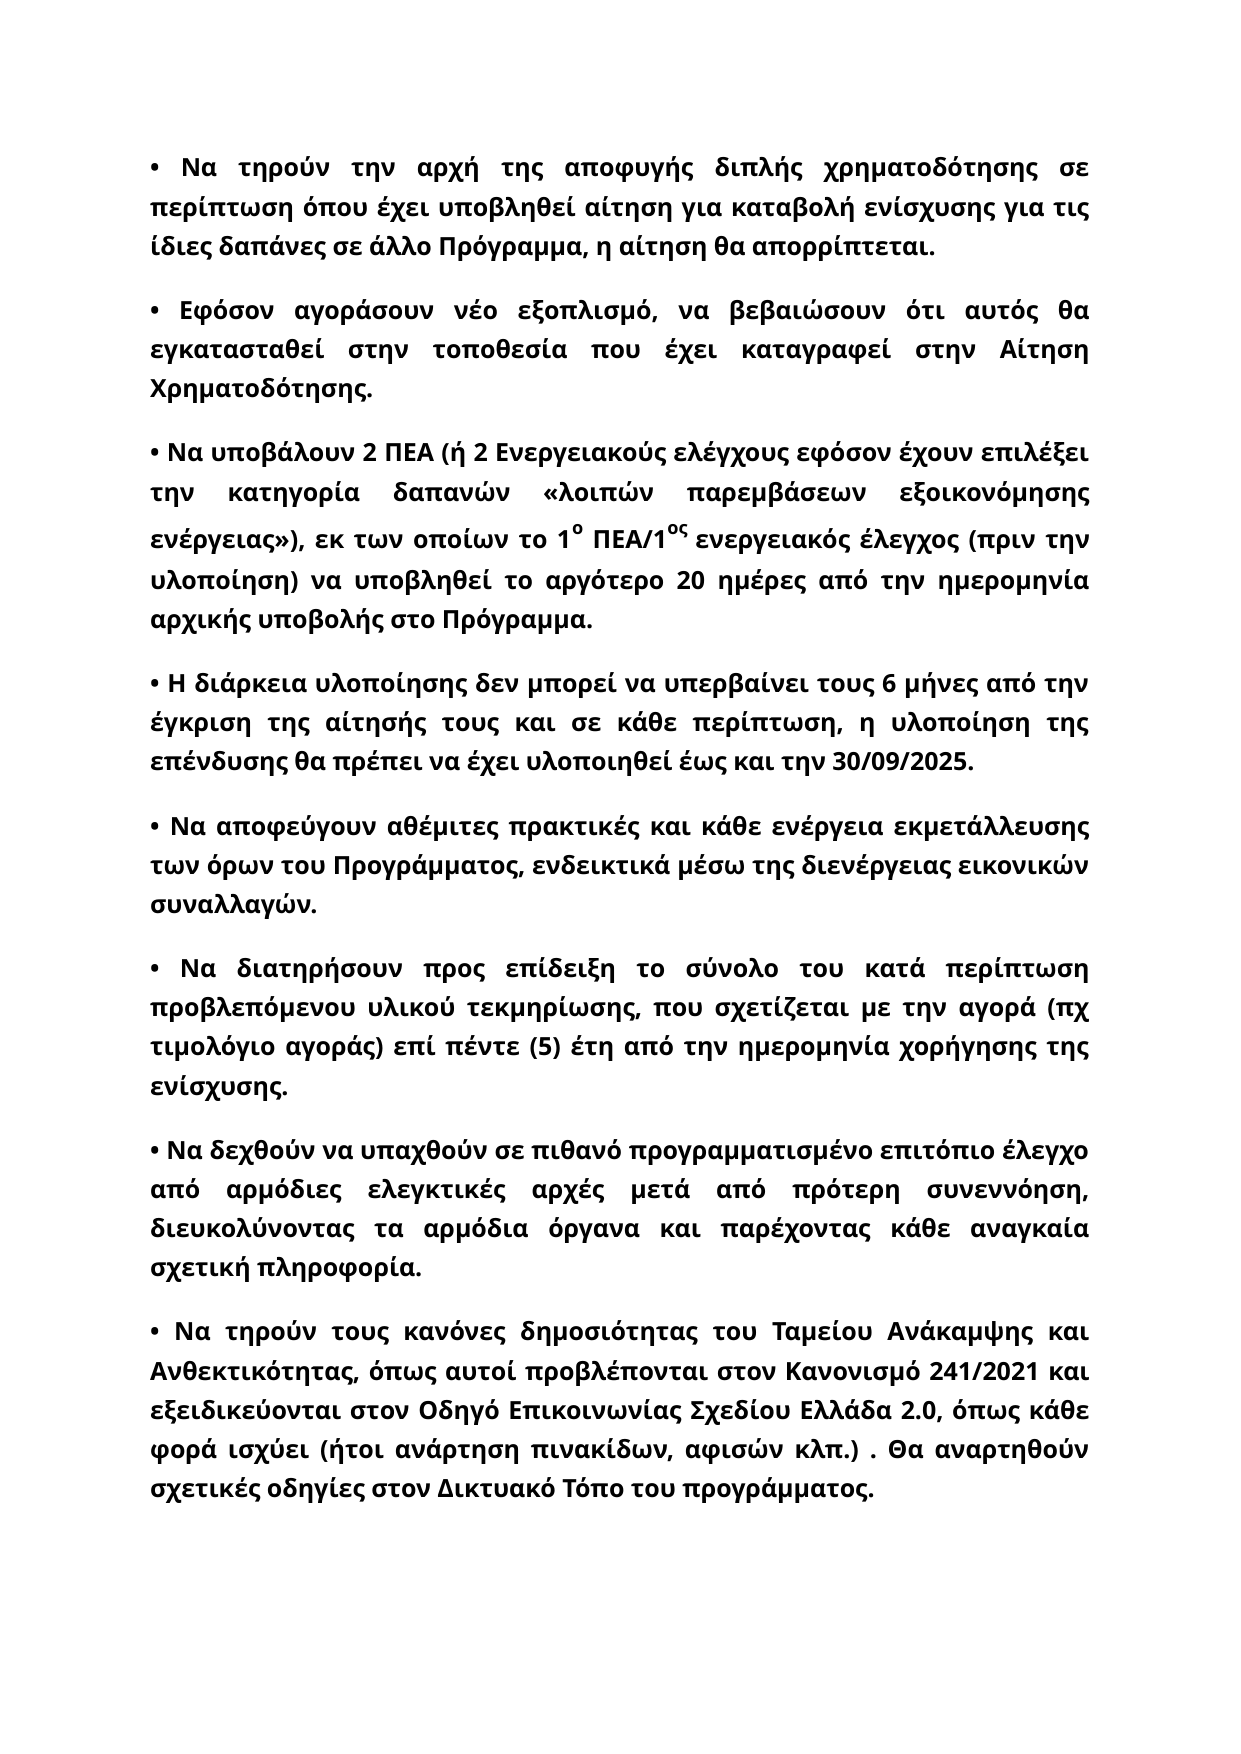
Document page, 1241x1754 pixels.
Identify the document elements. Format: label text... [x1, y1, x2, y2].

text • Η διάρκεια υλοποίησης δεν μπορεί να υπερβαίνει τους 6 μήνες από την έγκριση της αίτησής τους και σε κάθε περίπτωση, η υλοποίηση της επένδυσης θα πρέπει να έχει υλοποιηθεί έως και την 30/09/2025. [150, 666, 1090, 778]
text • Να τηρούν τους κανόνες δημοσιότητας του Ταμείου Ανάκαμψης και Ανθεκτικότητας, όπως αυτοί προβλέπονται στον Κανονισμό 241/2021 και εξειδικεύονται στον Οδηγό Επικοινωνίας Σχεδίου Ελλάδα 2.0, όπως κάθε φορά ισχύει (ήτοι ανάρτηση πινακίδων, αφισών κλπ.) . Θα αναρτηθούν σχετικές οδηγίες στον Δικτυακό Τόπο του προγράμματος. [150, 1314, 1090, 1505]
text • Να αποφεύγουν αθέμιτες πρακτικές και κάθε ενέργεια εκμετάλλευσης των όρων του Προγράμματος, ενδεικτικά μέσω της διενέργειας εικονικών συναλλαγών. [150, 808, 1090, 921]
text • Να διατηρήσουν προς επίδειξη το σύνολο του κατά περίπτωση προβλεπόμενου υλικού τεκμηρίωσης, που σχετίζεται με την αγορά (πχ τιμολόγιο αγοράς) επί πέντε (5) έτη από την ημερομηνία χορήγησης της ενίσχυσης. [150, 951, 1090, 1102]
text • Εφόσον αγοράσουν νέο εξοπλισμό, να βεβαιώσουν ότι αυτός θα εγκατασταθεί στην τοποθεσία που έχει καταγραφεί στην Αίτηση Χρηματοδότησης. [150, 292, 1090, 405]
text • Να τηρούν την αρχή της αποφυγής διπλής χρηματοδότησης σε περίπτωση όπου έχει υποβληθεί αίτηση για καταβολή ενίσχυσης για τις ίδιες δαπάνες σε άλλο Πρόγραμμα, η αίτηση θα απορρίπτεται. [150, 150, 1090, 262]
text • Να δεχθούν να υπαχθούν σε πιθανό προγραμματισμένο επιτόπιο έλεγχο από αρμόδιες ελεγκτικές αρχές μετά από πρότερη συνεννόηση, διευκολύνοντας τα αρμόδια όργανα και παρέχοντας κάθε αναγκαία σχετική πληροφορία. [150, 1132, 1090, 1284]
text • Να υποβάλουν 2 ΠΕΑ (ή 2 Ενεργειακούς ελέγχους εφόσον έχουν επιλέξει την κατηγορία δαπανών «λοιπών παρεμβάσεων εξοικονόμησης ενέργειας»), εκ των οποίων το 1ο ΠΕΑ/1ος ενεργειακός έλεγχος (πριν την υλοποίηση) να υποβληθεί το αργότερο 20 ημέρες από την ημερομηνία αρχικής υποβολής στο Πρόγραμμα. [150, 435, 1090, 636]
